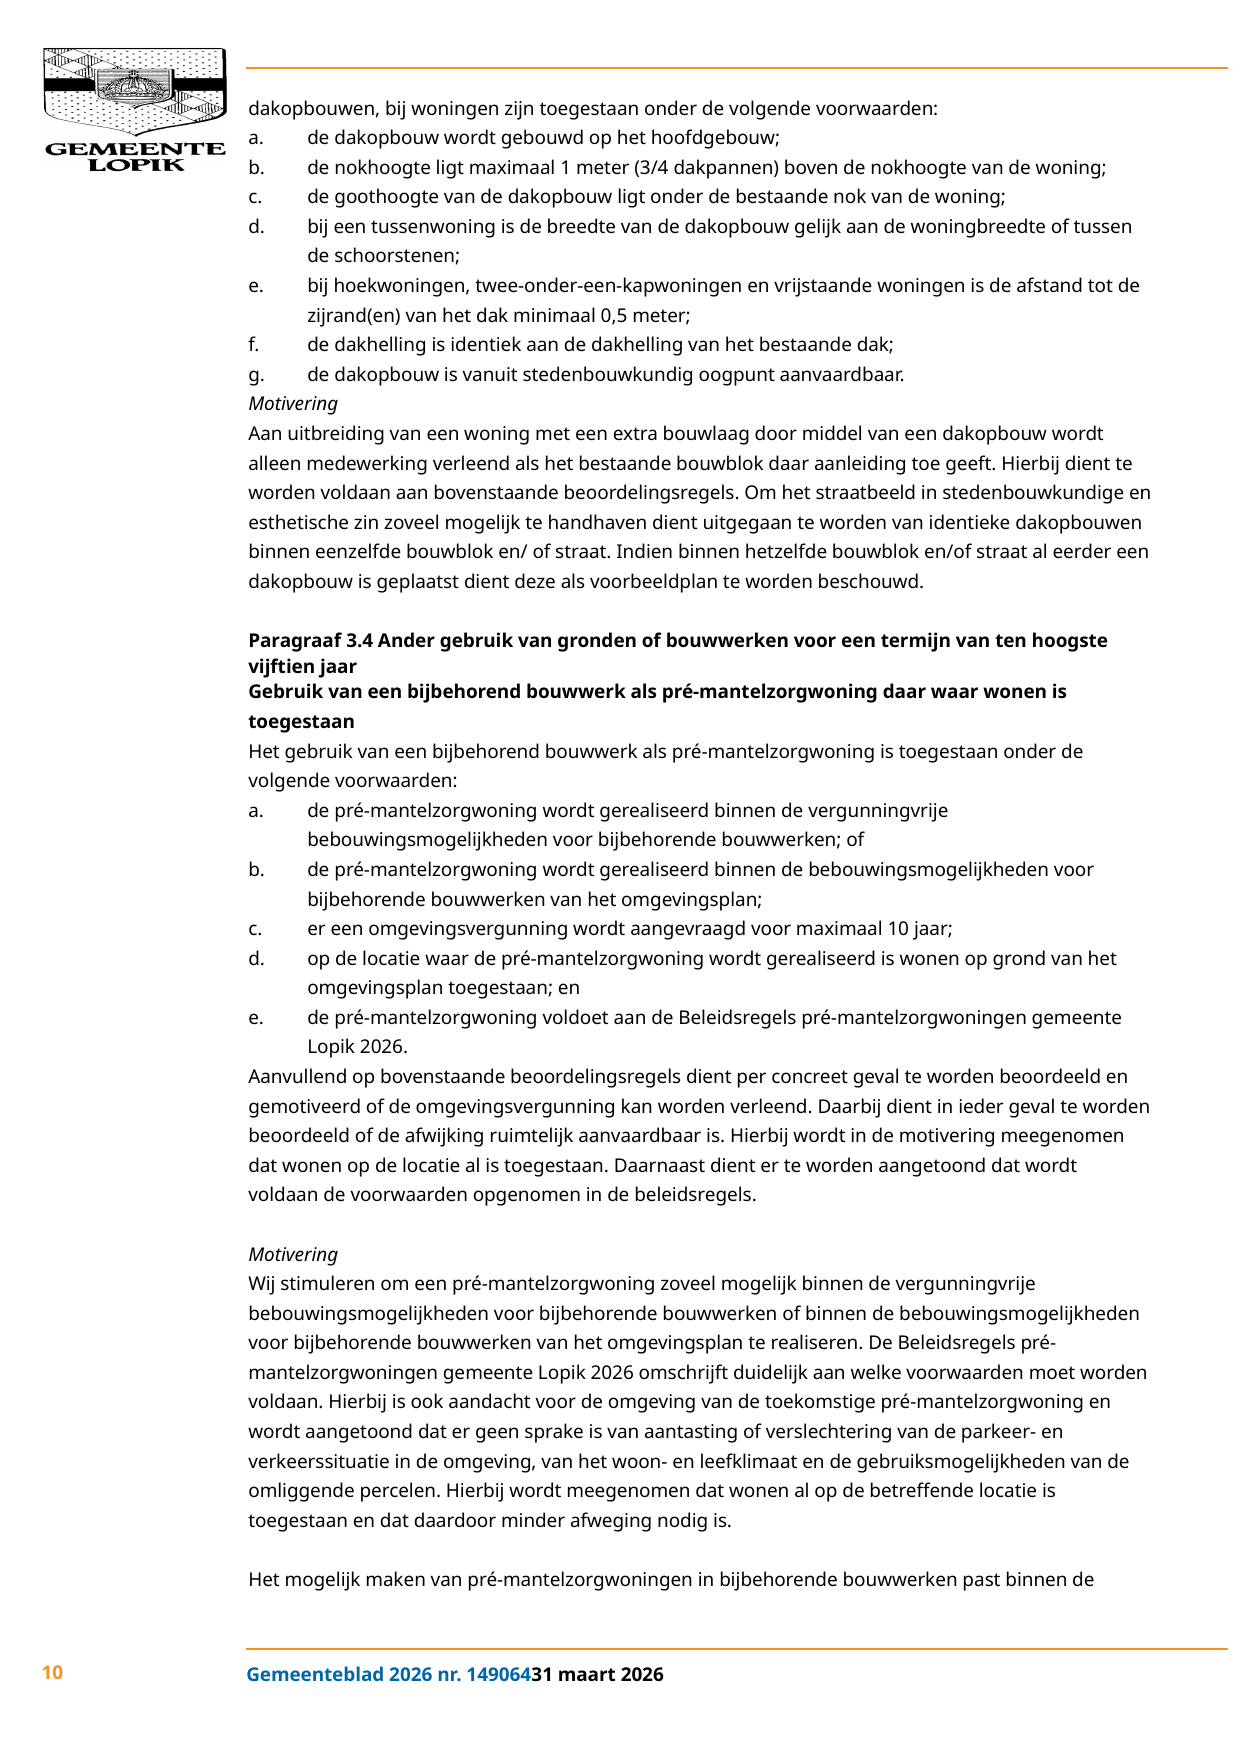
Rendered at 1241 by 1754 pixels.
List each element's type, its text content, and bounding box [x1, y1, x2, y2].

list de pré-mantelzorgwoning wordt gerealiseerd binnen de bebouwingsmogelijkheden voor bijbehorende bouwwerken van het omgevingsplan; [248, 856, 1152, 912]
text Gebruik van een bijbehorend bouwwerk als pré-mantelzorgwoning daar waar wonen is toegestaan [248, 679, 1152, 734]
text Wij stimuleren om een pré-mantelzorgwoning zoveel mogelijk binnen de vergunningvrije bebouwingsmogelijkheden voor bijbehorende bouwwerken of binnen de bebouwingsmogelijkheden voor bijbehorende bouwwerken van het omgevingsplan te realiseren. De Beleidsregels pré-mantelzorgwoningen gemeente Lopik 2026 omschrijft duidelijk aan welke voorwaarden moet worden voldaan. Hierbij is ook aandacht voor de omgeving van de toekomstige pré-mantelzorgwoning en wordt aangetoond dat er geen sprake is van aantasting of verslechtering van de parkeer- en verkeerssituatie in de omgeving, van het woon- en leefklimaat en de gebruiksmogelijkheden van de omliggende percelen. Hierbij wordt meegenomen dat wonen al op de betreffende locatie is toegestaan en dat daardoor minder afweging nodig is. [248, 1270, 1152, 1533]
list de dakhelling is identiek aan de dakhelling van het bestaande dak; [248, 331, 1152, 357]
text Motivering [248, 1241, 1152, 1267]
list de nokhoogte ligt maximaal 1 meter (3/4 dakpannen) boven de nokhoogte van de woning; [248, 154, 1152, 180]
text dakopbouwen, bij woningen zijn toegestaan onder de volgende voorwaarden: [248, 95, 1152, 121]
text Motivering [248, 391, 1152, 416]
picture [41, 47, 231, 172]
list er een omgevingsvergunning wordt aangevraagd voor maximaal 10 jaar; [248, 915, 1152, 941]
list de pré-mantelzorgwoning voldoet aan de Beleidsregels pré-mantelzorgwoningen gemeente Lopik 2026. [248, 1004, 1152, 1059]
list op de locatie waar de pré-mantelzorgwoning wordt gerealiseerd is wonen op grond van het omgevingsplan toegestaan; en [248, 945, 1152, 1000]
text Paragraaf 3.4 Ander gebruik van gronden of bouwwerken voor een termijn van ten hoogste vijftien jaar [248, 627, 1152, 679]
text Het gebruik van een bijbehorend bouwwerk als pré-mantelzorgwoning is toegestaan onder de volgende voorwaarden: [248, 738, 1152, 793]
text Het mogelijk maken van pré-mantelzorgwoningen in bijbehorende bouwwerken past binnen de [248, 1566, 1152, 1592]
list de dakopbouw is vanuit stedenbouwkundig oogpunt aanvaardbaar. [248, 361, 1152, 387]
text Aan uitbreiding van een woning met een extra bouwlaag door middel van een dakopbouw wordt alleen medewerking verleend als het bestaande bouwblok daar aanleiding toe geeft. Hierbij dient te worden voldaan aan bovenstaande beoordelingsregels. Om het straatbeeld in stedenbouwkundige en esthetische zin zoveel mogelijk te handhaven dient uitgegaan te worden van identieke dakopbouwen binnen eenzelfde bouwblok en/ of straat. Indien binnen hetzelfde bouwblok en/of straat al eerder een dakopbouw is geplaatst dient deze als voorbeeldplan te worden beschouwd. [248, 420, 1152, 594]
list bij hoekwoningen, twee-onder-een-kapwoningen en vrijstaande woningen is de afstand tot de zijrand(en) van het dak minimaal 0,5 meter; [248, 272, 1152, 328]
list de pré-mantelzorgwoning wordt gerealiseerd binnen de vergunningvrije bebouwingsmogelijkheden voor bijbehorende bouwwerken; of [248, 797, 1152, 852]
list bij een tussenwoning is de breedte van de dakopbouw gelijk aan de woningbreedte of tussen de schoorstenen; [248, 213, 1152, 268]
list de goothoogte van de dakopbouw ligt onder de bestaande nok van de woning; [248, 183, 1152, 209]
text Aanvullend op bovenstaande beoordelingsregels dient per concreet geval te worden beoordeeld en gemotiveerd of de omgevingsvergunning kan worden verleend. Daarbij dient in ieder geval te worden beoordeeld of de afwijking ruimtelijk aanvaardbaar is. Hierbij wordt in de motivering meegenomen dat wonen op de locatie al is toegestaan. Daarnaast dient er te worden aangetoond dat wordt voldaan de voorwaarden opgenomen in de beleidsregels. [248, 1063, 1152, 1207]
list de dakopbouw wordt gebouwd op het hoofdgebouw; [248, 124, 1152, 150]
